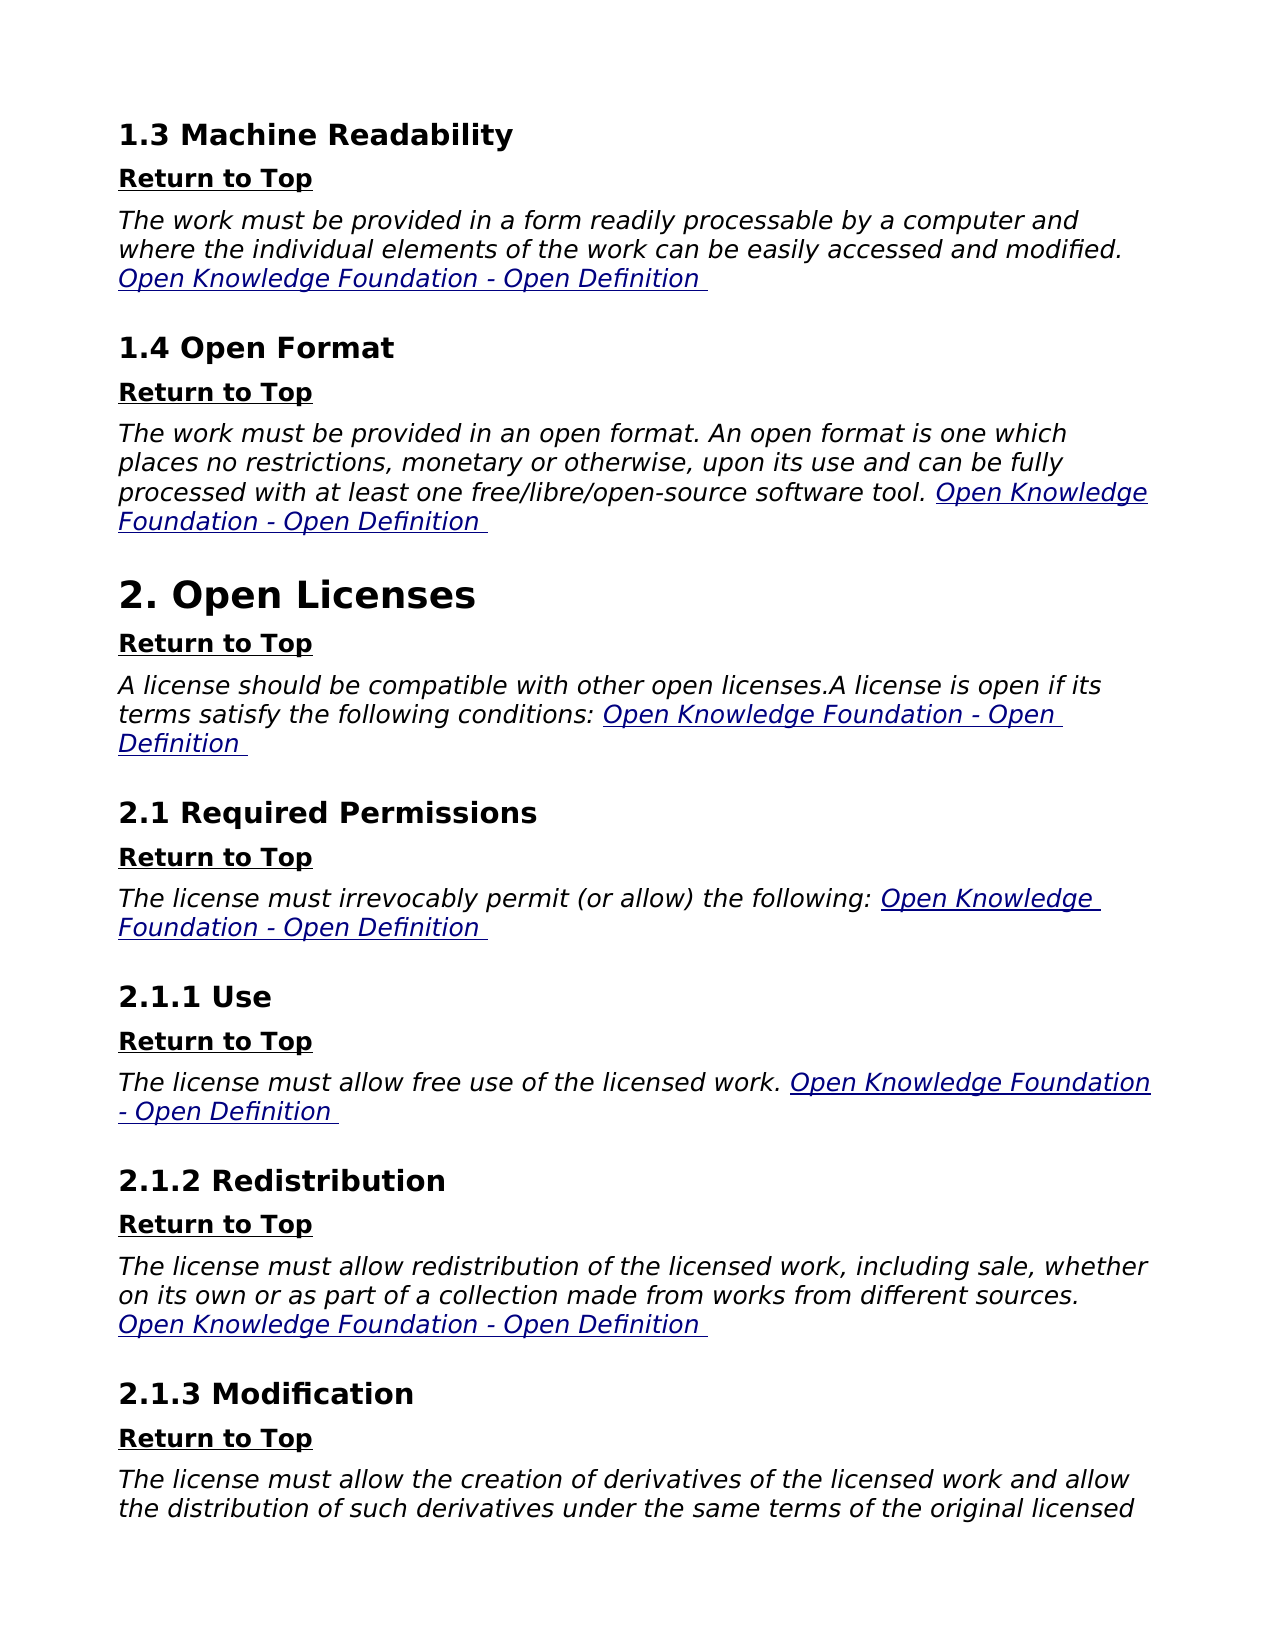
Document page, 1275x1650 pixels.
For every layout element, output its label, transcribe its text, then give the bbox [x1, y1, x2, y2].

text Return to Top [118, 630, 1157, 659]
text Return to Top [118, 378, 1157, 407]
text The work must be provided in a form readily processable by a computer and where the individual elements of the work can be easily accessed and modified. Open Knowledge Foundation - Open Definition [118, 206, 1157, 294]
text The license must allow the creation of derivatives of the licensed work and allow the distribution of such derivatives under the same terms of the original licensed [118, 1466, 1157, 1524]
text Return to Top [118, 164, 1157, 194]
text The license must irrevocably permit (or allow) the following: Open Knowledge Foundation - Open Definition [118, 884, 1157, 943]
text The license must allow free use of the licensed work. Open Knowledge Foundation - Open Definition [118, 1068, 1157, 1127]
subtitle 1.4 Open Format [118, 331, 1157, 365]
text The license must allow redistribution of the licensed work, including sale, whether on its own or as part of a collection made from works from different sources. Open Knowledge Foundation - Open Definition [118, 1252, 1157, 1340]
text Return to Top [118, 1027, 1157, 1056]
text Return to Top [118, 1424, 1157, 1453]
subtitle 2.1.2 Redistribution [118, 1164, 1157, 1198]
text Return to Top [118, 1211, 1157, 1240]
subtitle 2.1.3 Modification [118, 1377, 1157, 1411]
text Return to Top [118, 843, 1157, 872]
subtitle 2. Open Licenses [118, 573, 1157, 617]
subtitle 2.1.1 Use [118, 980, 1157, 1014]
text A license should be compatible with other open licenses.A license is open if its terms satisfy the following conditions: Open Knowledge Foundation - Open Definition [118, 671, 1157, 759]
subtitle 2.1 Required Permissions [118, 796, 1157, 830]
subtitle 1.3 Machine Readability [118, 118, 1157, 152]
text The work must be provided in an open format. An open format is one which places no restrictions, monetary or otherwise, upon its use and can be fully processed with at least one free/libre/open-source software tool. Open Knowledge Foundation - Open Definition [118, 419, 1157, 536]
